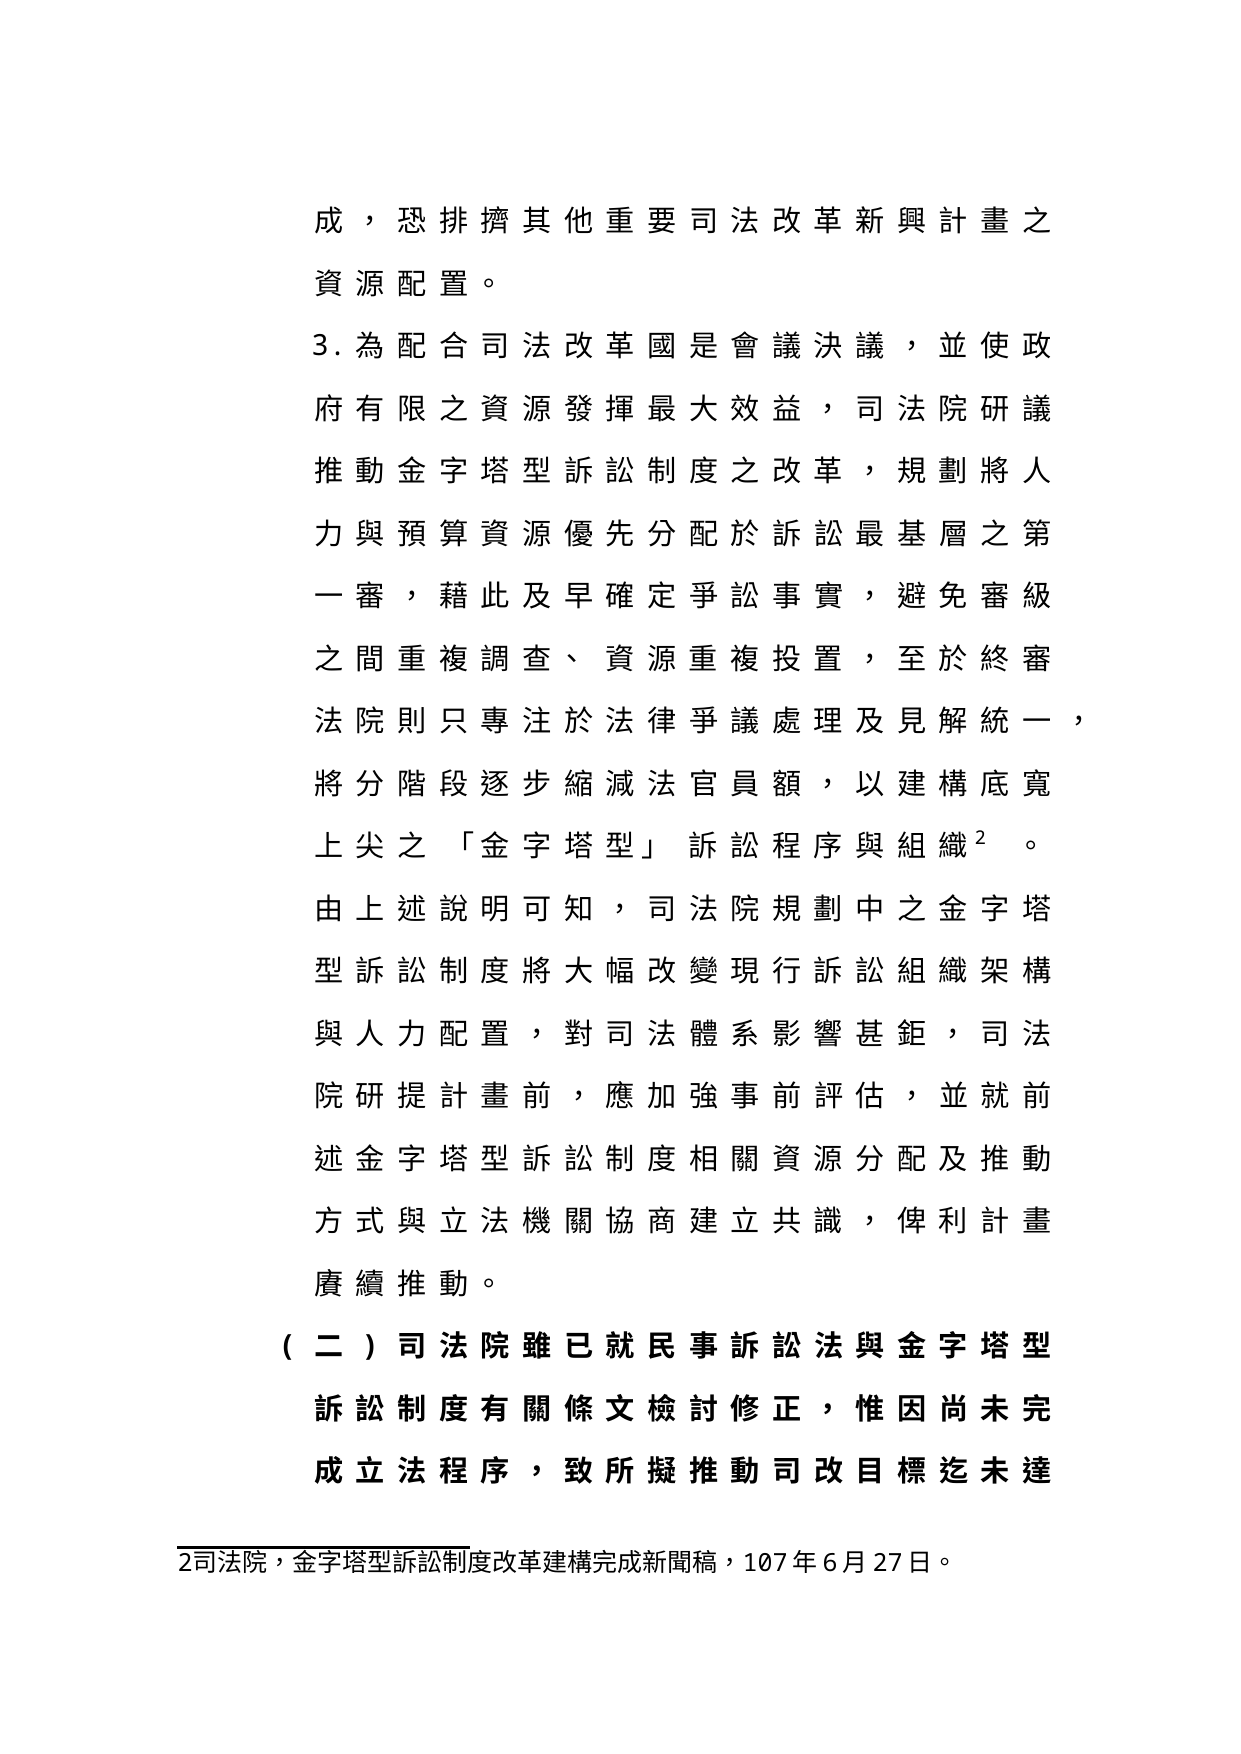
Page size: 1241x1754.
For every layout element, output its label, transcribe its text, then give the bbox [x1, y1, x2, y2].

text (二)司法院雖已就民事訴訟法與金字塔型訴訟制度有關條文檢討修正，惟因尚未完成立法程序，致所擬推動司改目標迄未達 [242, 1302, 1058, 1490]
text 司法院，金字塔型訴訟制度改革建構完成新聞稿，107年6月27日。 [177, 1548, 1063, 1577]
text 3.為配合司法改革國是會議決議，並使政府有限之資源發揮最大效益，司法院研議推動金字塔型訴訟制度之改革，規劃將人力與預算資源優先分配於訴訟最基層之第一審，藉此及早確定爭訟事實，避免審級之間重複調查、資源重複投置，至於終審法院則只專注於法律爭議處理及見解統一，將分階段逐步縮減法官員額，以建構底寬上尖之「金字塔型」訴訟程序與組織。由上述說明可知，司法院規劃中之金字塔型訴訟制度將大幅改變現行訴訟組織架構與人力配置，對司法體系影響甚鉅，司法院研提計畫前，應加強事前評估，並就前述金字塔型訴訟制度相關資源分配及推動方式與立法機關協商建立共識，俾利計畫賡續推動。 [271, 302, 1058, 1302]
text 2.預算資源配置概況：110年度司法院主管歲出預算數計244億3,749萬1千元，其中地方法院149億8,462萬7千元，占61.32%，高等法院45億9,720萬5千元，占18.81%，最高法院7億6,486萬1千元，占3.13%。另在經費結構方面，110年度司法院主管預算以人事費為支出最大宗，地方法院、高等法院及最高法院人事費支出占各該法院總支出比重均達8成以上，分別為81.83%、85.52%及91.02% (詳表2），顯示各審級法院歲出預算結構仍持續僵化，可自由規劃運用預算額度未及2成，恐排擠其他重要司法改革新興計畫之資源配置。 [271, 177, 1058, 302]
